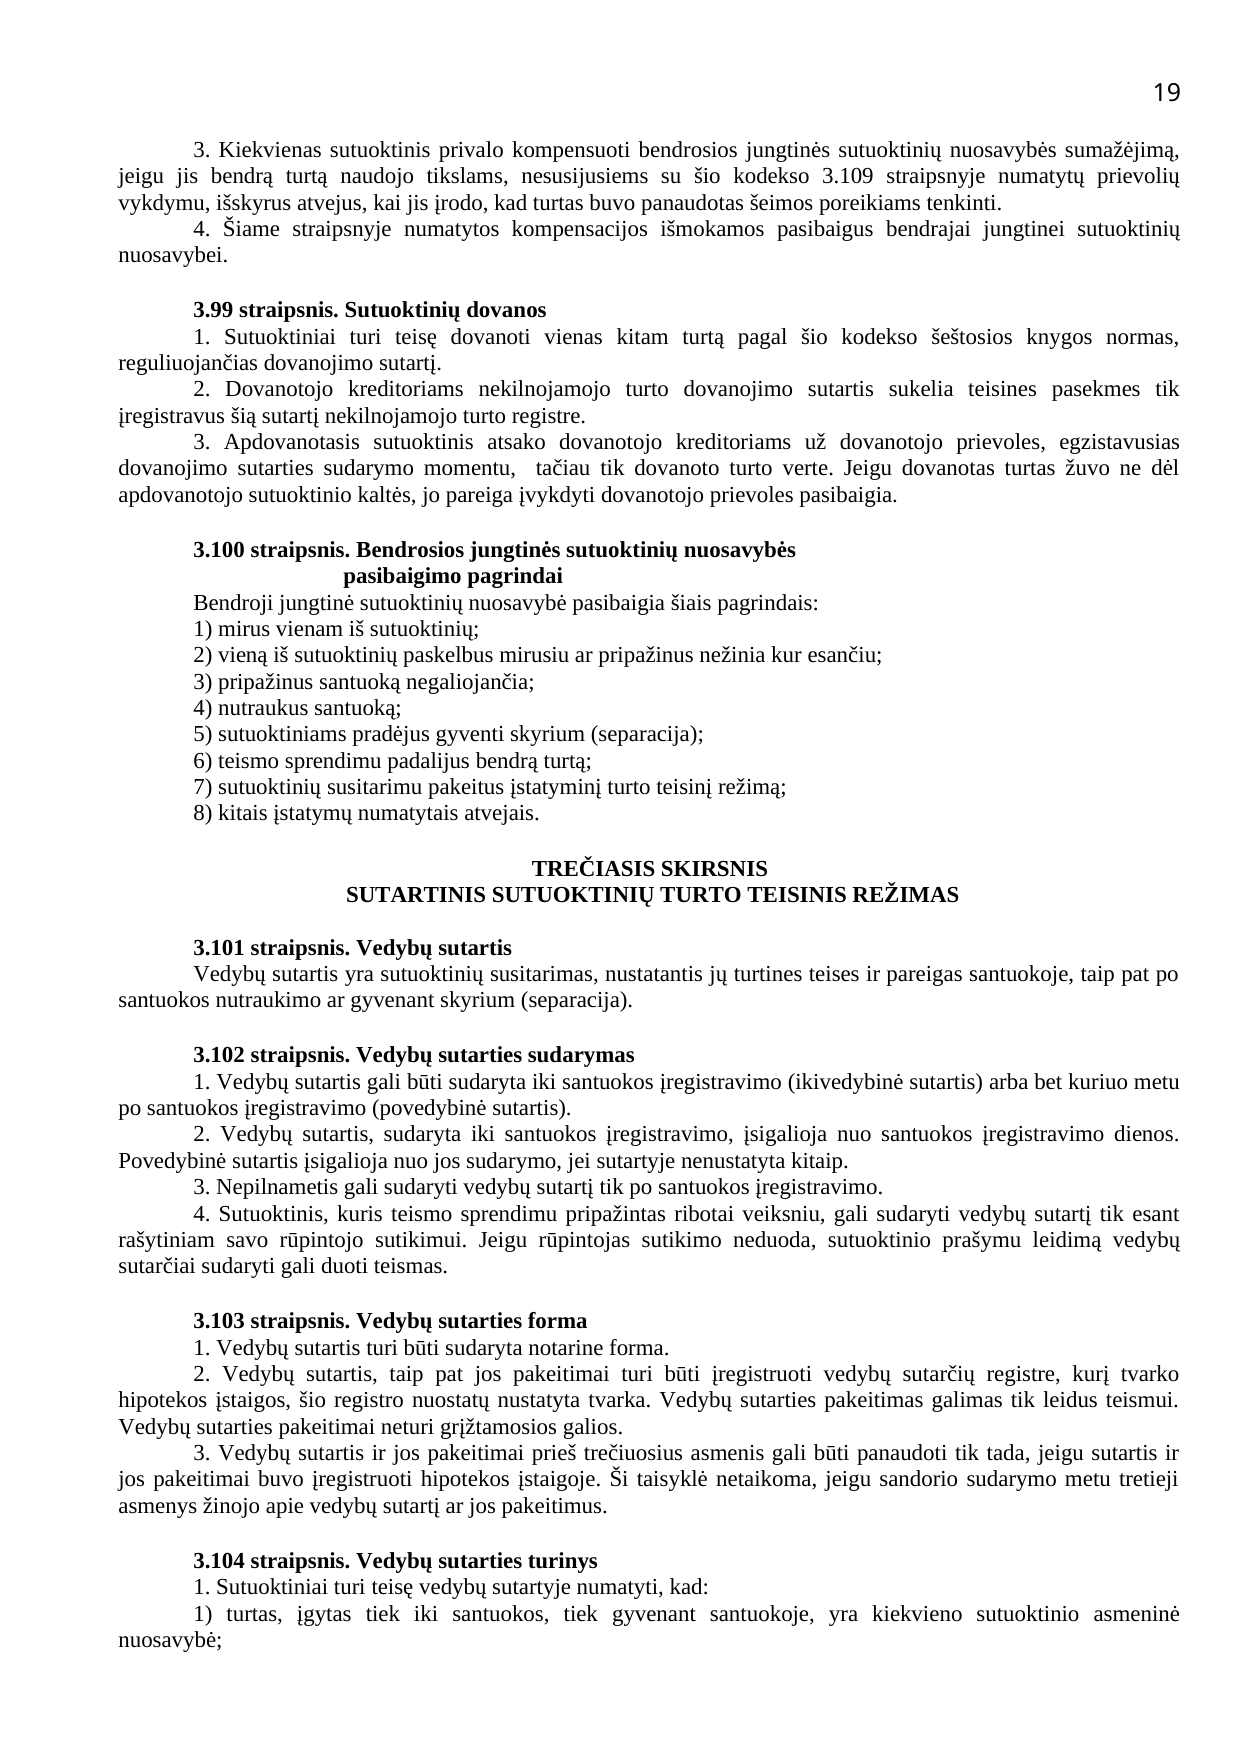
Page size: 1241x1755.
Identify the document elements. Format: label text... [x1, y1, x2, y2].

text 1) turtas, įgytas tiek iki santuokos, tiek gyvenant santuokoje, yra kiekvieno sutuoktinio asmeninė nuosavybė; [118, 1600, 1181, 1652]
text 3. Nepilnametis gali sudaryti vedybų sutartį tik po santuokos įregistravimo. [118, 1173, 1181, 1199]
text Vedybų sutartis yra sutuoktinių susitarimas, nustatantis jų turtines teises ir pareigas santuokoje, taip pat po santuokos nutraukimo ar gyvenant skyrium (separacija). [118, 960, 1181, 1013]
text 1. Vedybų sutartis gali būti sudaryta iki santuokos įregistravimo (ikivedybinė sutartis) arba bet kuriuo metu po santuokos įregistravimo (povedybinė sutartis). [118, 1068, 1181, 1121]
text 4. Šiame straipsnyje numatytos kompensacijos išmokamos pasibaigus bendrajai jungtinei sutuoktinių nuosavybei. [118, 215, 1181, 268]
text pasibaigimo pagrindai [268, 562, 1181, 589]
text 1. Vedybų sutartis turi būti sudaryta notarine forma. [118, 1334, 1181, 1360]
text 3.100 straipsnis. Bendrosios jungtinės sutuoktinių nuosavybės [118, 536, 1181, 562]
text 4. Sutuoktinis, kuris teismo sprendimu pripažintas ribotai veiksniu, gali sudaryti vedybų sutartį tik esant rašytiniam savo rūpintojo sutikimui. Jeigu rūpintojas sutikimo neduoda, sutuoktinio prašymu leidimą vedybų sutarčiai sudaryti gali duoti teismas. [118, 1199, 1181, 1279]
text 3.99 straipsnis. Sutuoktinių dovanos [118, 296, 1181, 323]
text 7) sutuoktinių susitarimu pakeitus įstatyminį turto teisinį režimą; [118, 773, 1181, 799]
text 3.101 straipsnis. Vedybų sutartis [118, 934, 1181, 960]
text 8) kitais įstatymų numatytais atvejais. [118, 799, 1181, 826]
text 3. Apdovanotasis sutuoktinis atsako dovanotojo kreditoriams už dovanotojo prievoles, egzistavusias dovanojimo sutarties sudarymo momentu, tačiau tik dovanoto turto verte. Jeigu dovanotas turtas žuvo ne dėl apdovanotojo sutuoktinio kaltės, jo pareiga įvykdyti dovanotojo prievoles pasibaigia. [118, 428, 1181, 507]
text 2) vieną iš sutuoktinių paskelbus mirusiu ar pripažinus nežinia kur esančiu; [118, 641, 1181, 668]
text 3.102 straipsnis. Vedybų sutarties sudarymas [118, 1041, 1181, 1068]
text 1. Sutuoktiniai turi teisę vedybų sutartyje numatyti, kad: [118, 1573, 1181, 1600]
text 5) sutuoktiniams pradėjus gyventi skyrium (separacija); [118, 720, 1181, 747]
text Trečiasis skirsnis [118, 854, 1181, 881]
text 3) pripažinus santuoką negaliojančia; [118, 668, 1181, 694]
text 3. Vedybų sutartis ir jos pakeitimai prieš trečiuosius asmenis gali būti panaudoti tik tada, jeigu sutartis ir jos pakeitimai buvo įregistruoti hipotekos įstaigoje. Ši taisyklė netaikoma, jeigu sandorio sudarymo metu tretieji asmenys žinojo apie vedybų sutartį ar jos pakeitimus. [118, 1439, 1181, 1518]
text 3.104 straipsnis. Vedybų sutarties turinys [118, 1547, 1181, 1573]
text 6) teismo sprendimu padalijus bendrą turtą; [118, 747, 1181, 773]
text 1) mirus vienam iš sutuoktinių; [118, 615, 1181, 641]
text 3. Kiekvienas sutuoktinis privalo kompensuoti bendrosios jungtinės sutuoktinių nuosavybės sumažėjimą, jeigu jis bendrą turtą naudojo tikslams, nesusijusiems su šio kodekso 3.109 straipsnyje numatytų prievolių vykdymu, išskyrus atvejus, kai jis įrodo, kad turtas buvo panaudotas šeimos poreikiams tenkinti. [118, 136, 1181, 215]
text Sutartinis sutuoktinių turto teisinis režimas [118, 881, 1181, 907]
text 1. Sutuoktiniai turi teisę dovanoti vienas kitam turtą pagal šio kodekso šeštosios knygos normas, reguliuojančias dovanojimo sutartį. [118, 323, 1181, 375]
text 2. Vedybų sutartis, taip pat jos pakeitimai turi būti įregistruoti vedybų sutarčių registre, kurį tvarko hipotekos įstaigos, šio registro nuostatų nustatyta tvarka. Vedybų sutarties pakeitimas galimas tik leidus teismui. Vedybų sutarties pakeitimai neturi grįžtamosios galios. [118, 1360, 1181, 1439]
text 3.103 straipsnis. Vedybų sutarties forma [118, 1307, 1181, 1334]
text 2. Dovanotojo kreditoriams nekilnojamojo turto dovanojimo sutartis sukelia teisines pasekmes tik įregistravus šią sutartį nekilnojamojo turto registre. [118, 375, 1181, 428]
text 2. Vedybų sutartis, sudaryta iki santuokos įregistravimo, įsigalioja nuo santuokos įregistravimo dienos. Povedybinė sutartis įsigalioja nuo jos sudarymo, jei sutartyje nenustatyta kitaip. [118, 1121, 1181, 1173]
text 4) nutraukus santuoką; [118, 694, 1181, 720]
text Bendroji jungtinė sutuoktinių nuosavybė pasibaigia šiais pagrindais: [118, 589, 1181, 615]
